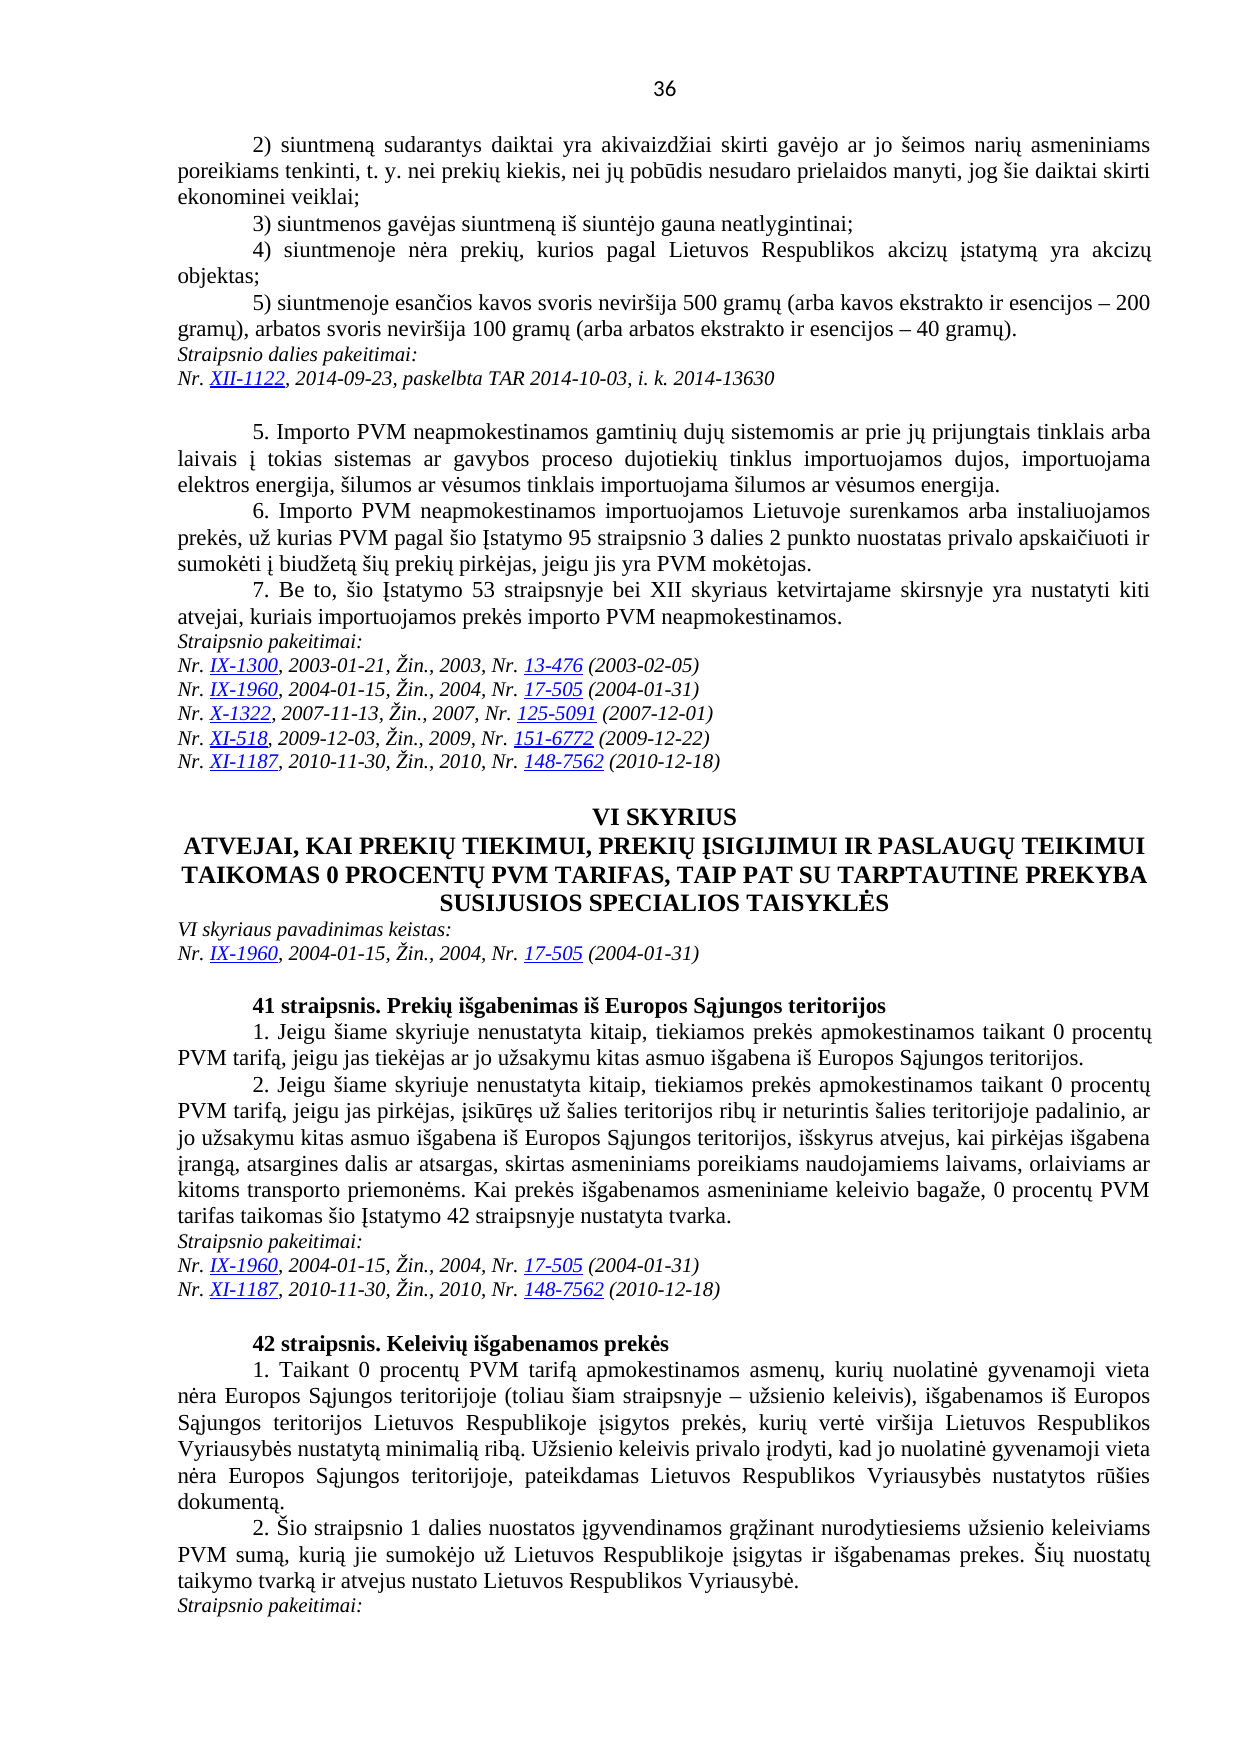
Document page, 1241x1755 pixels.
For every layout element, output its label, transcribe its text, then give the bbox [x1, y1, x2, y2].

text 2. Jeigu šiame skyriuje nenustatyta kitaip, tiekiamos prekės apmokestinamos taikant 0 procentų PVM tarifą, jeigu jas pirkėjas, įsikūręs už šalies teritorijos ribų ir neturintis šalies teritorijoje padalinio, ar jo užsakymu kitas asmuo išgabena iš Europos Sąjungos teritorijos, išskyrus atvejus, kai pirkėjas išgabena įrangą, atsargines dalis ar atsargas, skirtas asmeniniams poreikiams naudojamiems laivams, orlaiviams ar kitoms transporto priemonėms. Kai prekės išgabenamos asmeniniame keleivio bagaže, 0 procentų PVM tarifas taikomas šio Įstatymo 42 straipsnyje nustatyta tvarka. [177, 1071, 1152, 1229]
text VI SKYRIUS [177, 802, 1152, 831]
text Nr. IX-1300, 2003-01-21, Žin., 2003, Nr. 13-476 (2003-02-05) [177, 653, 1152, 677]
text 5) siuntmenoje esančios kavos svoris neviršija 500 gramų (arba kavos ekstrakto ir esencijos – 200 gramų), arbatos svoris neviršija 100 gramų (arba arbatos ekstrakto ir esencijos – 40 gramų). [177, 289, 1152, 341]
text 5. Importo PVM neapmokestinamos gamtinių dujų sistemomis ar prie jų prijungtais tinklais arba laivais į tokias sistemas ar gavybos proceso dujotiekių tinklus importuojamos dujos, importuojama elektros energija, šilumos ar vėsumos tinklais importuojama šilumos ar vėsumos energija. [177, 418, 1152, 497]
text Nr. XI-518, 2009-12-03, Žin., 2009, Nr. 151-6772 (2009-12-22) [177, 725, 1152, 749]
text 1. Jeigu šiame skyriuje nenustatyta kitaip, tiekiamos prekės apmokestinamos taikant 0 procentų PVM tarifą, jeigu jas tiekėjas ar jo užsakymu kitas asmuo išgabena iš Europos Sąjungos teritorijos. [177, 1018, 1152, 1071]
text Nr. IX-1960, 2004-01-15, Žin., 2004, Nr. 17-505 (2004-01-31) [177, 677, 1152, 701]
text Nr. IX-1960, 2004-01-15, Žin., 2004, Nr. 17-505 (2004-01-31) [177, 1253, 1152, 1277]
text Nr. IX-1960, 2004-01-15, Žin., 2004, Nr. 17-505 (2004-01-31) [177, 941, 1152, 965]
text 2) siuntmeną sudarantys daiktai yra akivaizdžiai skirti gavėjo ar jo šeimos narių asmeniniams poreikiams tenkinti, t. y. nei prekių kiekis, nei jų pobūdis nesudaro prielaidos manyti, jog šie daiktai skirti ekonominei veiklai; [177, 131, 1152, 210]
text Nr. XI-1187, 2010-11-30, Žin., 2010, Nr. 148-7562 (2010-12-18) [177, 749, 1152, 773]
text VI skyriaus pavadinimas keistas: [177, 917, 1152, 941]
text 6. Importo PVM neapmokestinamos importuojamos Lietuvoje surenkamos arba instaliuojamos prekės, už kurias PVM pagal šio Įstatymo 95 straipsnio 3 dalies 2 punkto nuostatas privalo apskaičiuoti ir sumokėti į biudžetą šių prekių pirkėjas, jeigu jis yra PVM mokėtojas. [177, 497, 1152, 576]
text Nr. XI-1187, 2010-11-30, Žin., 2010, Nr. 148-7562 (2010-12-18) [177, 1277, 1152, 1301]
text Straipsnio dalies pakeitimai: [177, 341, 1152, 366]
text 7. Be to, šio Įstatymo 53 straipsnyje bei XII skyriaus ketvirtajame skirsnyje yra nustatyti kiti atvejai, kuriais importuojamos prekės importo PVM neapmokestinamos. [177, 576, 1152, 629]
text Nr. X-1322, 2007-11-13, Žin., 2007, Nr. 125-5091 (2007-12-01) [177, 701, 1152, 725]
text 3) siuntmenos gavėjas siuntmeną iš siuntėjo gauna neatlygintinai; [177, 210, 1152, 236]
text 4) siuntmenoje nėra prekių, kurios pagal Lietuvos Respublikos akcizų įstatymą yra akcizų objektas; [177, 236, 1152, 289]
text Straipsnio pakeitimai: [177, 1229, 1152, 1253]
text 2. Šio straipsnio 1 dalies nuostatos įgyvendinamos grąžinant nurodytiesiems užsienio keleiviams PVM sumą, kurią jie sumokėjo už Lietuvos Respublikoje įsigytas ir išgabenamas prekes. Šių nuostatų taikymo tvarką ir atvejus nustato Lietuvos Respublikos Vyriausybė. [177, 1514, 1152, 1593]
text Straipsnio pakeitimai: [177, 629, 1152, 653]
text Straipsnio pakeitimai: [177, 1593, 1152, 1617]
text 41 straipsnis. Prekių išgabenimas iš Europos Sąjungos teritorijos [177, 992, 1152, 1018]
text 1. Taikant 0 procentų PVM tarifą apmokestinamos asmenų, kurių nuolatinė gyvenamoji vieta nėra Europos Sąjungos teritorijoje (toliau šiam straipsnyje – užsienio keleivis), išgabenamos iš Europos Sąjungos teritorijos Lietuvos Respublikoje įsigytos prekės, kurių vertė viršija Lietuvos Respublikos Vyriausybės nustatytą minimalią ribą. Užsienio keleivis privalo įrodyti, kad jo nuolatinė gyvenamoji vieta nėra Europos Sąjungos teritorijoje, pateikdamas Lietuvos Respublikos Vyriausybės nustatytos rūšies dokumentą. [177, 1356, 1152, 1514]
text ATVEJAI, KAI PREKIŲ TIEKIMUI, PREKIŲ ĮSIGIJIMUI IR PASLAUGŲ TEIKIMUI TAIKOMAS 0 PROCENTŲ PVM TARIFAS, TAIP PAT SU TARPTAUTINE PREKYBA SUSIJUSIOS SPECIALIOS TAISYKLĖS [177, 831, 1152, 917]
text 42 straipsnis. Keleivių išgabenamos prekės [177, 1330, 1152, 1356]
text Nr. XII-1122, 2014-09-23, paskelbta TAR 2014-10-03, i. k. 2014-13630 [177, 366, 1152, 389]
